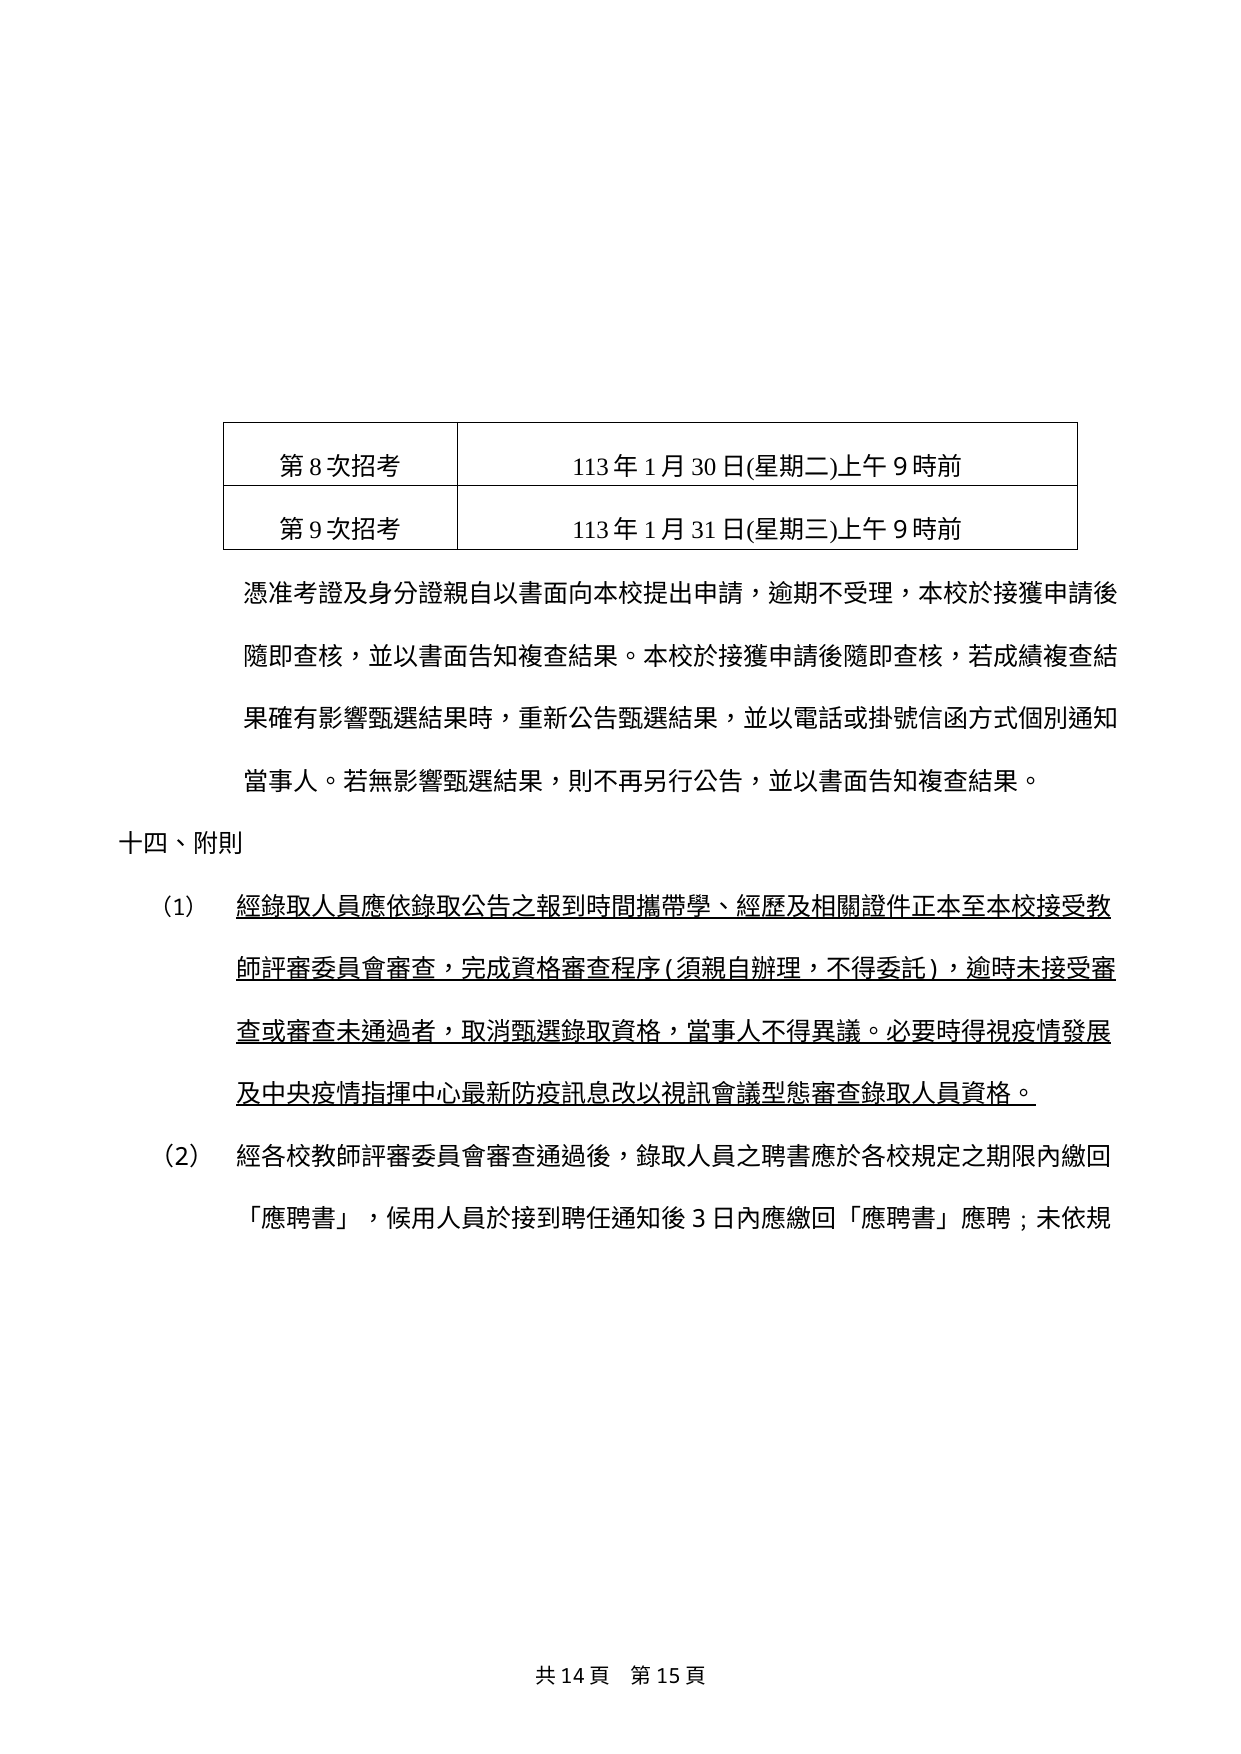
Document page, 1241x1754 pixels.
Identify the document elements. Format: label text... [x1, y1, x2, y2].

table_cell 113年1月30日(星期二)上午9時前 [458, 423, 1077, 485]
text 憑准考證及身分證親自以書面向本校提出申請，逾期不受理，本校於接獲申請後隨即查核，並以書面告知複查結果。本校於接獲申請後隨即查核，若成績複查結果確有影響甄選結果時，重新公告甄選結果，並以電話或掛號信函方式個別通知當事人。若無影響甄選結果，則不再另行公告，並以書面告知複查結果。 [243, 550, 1122, 800]
table_cell 113年1月31日(星期三)上午9時前 [458, 486, 1077, 549]
text 十四、附則 [118, 800, 1122, 862]
list 經各校教師評審委員會審查通過後，錄取人員之聘書應於各校規定之期限內繳回「應聘書」，候用人員於接到聘任通知後3日內應繳回「應聘書」應聘﹔未依規 [149, 1112, 1122, 1237]
table_cell 第8次招考 [224, 423, 457, 485]
list 經錄取人員應依錄取公告之報到時間攜帶學、經歷及相關證件正本至本校接受教師評審委員會審查，完成資格審查程序(須親自辦理，不得委託)，逾時未接受審查或審查未通過者，取消甄選錄取資格，當事人不得異議。必要時得視疫情發展及中央疫情指揮中心最新防疫訊息改以視訊會議型態審查錄取人員資格。 [149, 862, 1122, 1112]
table_cell 第9次招考 [224, 486, 457, 549]
